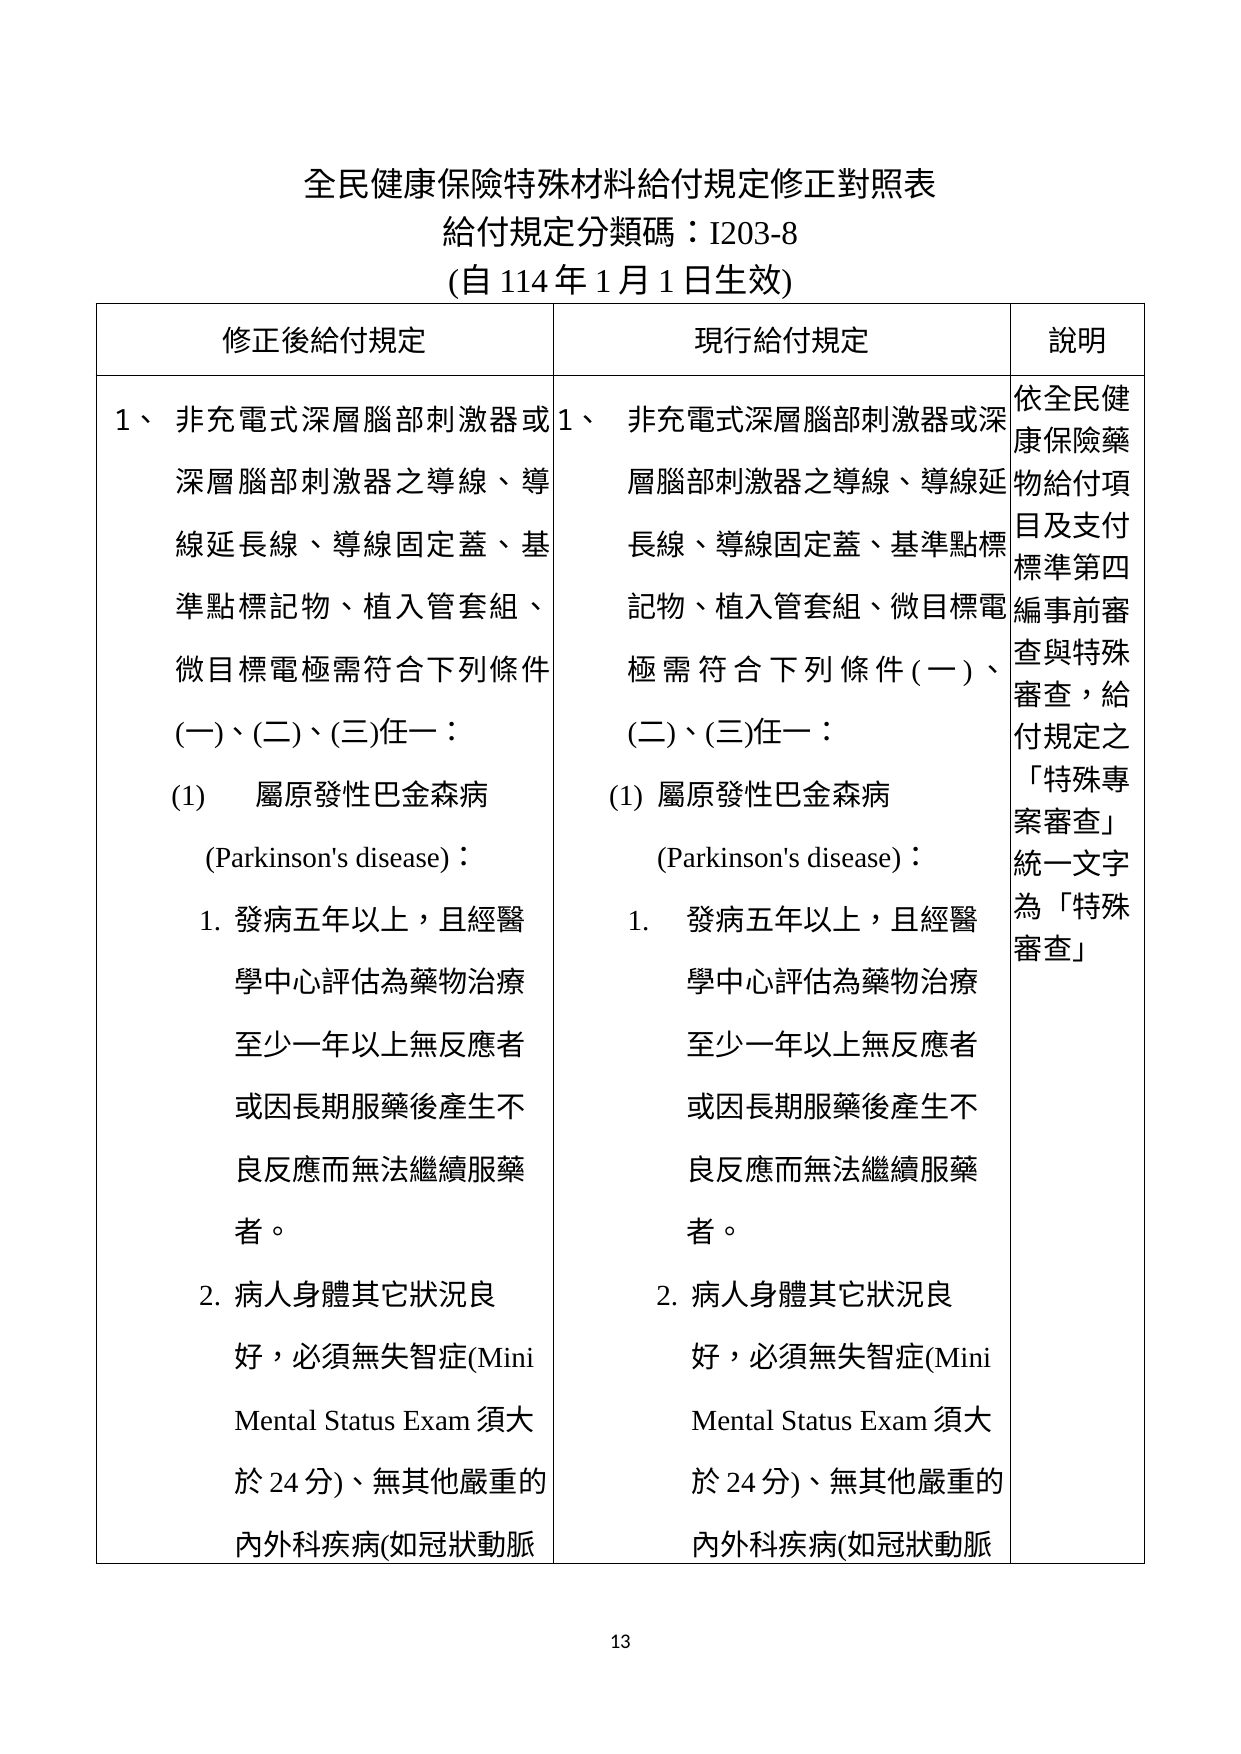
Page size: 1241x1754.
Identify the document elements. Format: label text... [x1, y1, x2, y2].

table_cell 依全民健康保險藥物給付項目及支付標準第四編事前審查與特殊審查，給付規定之「特殊專案審查」統一文字為「特殊審查」 [1011, 376, 1144, 1563]
table_header 修正後給付規定 [97, 304, 553, 375]
text (自114年1月1日生效) [112, 254, 1128, 302]
table_cell 非充電式深層腦部刺激器或深層腦部刺激器之導線、導線延長線、導線固定蓋、基準點標記物、植入管套組、微目標電極需符合下列條件(一)、(二)、(三)任一： 屬原發性巴金森病 (Parkinson's disease)： 發病五年以上，且經醫學中心評估為藥物治療至少一年以上無反應者或因長期服藥後產生不良反應而無法繼續服藥者。 病人身體其它狀況良好，必須無失智症(Mini Mental Status Exam須大於24分)、無其他嚴重的內外科疾病(如冠狀動脈心臟病、腎衰竭或癌症等)，以及無藥物無法控制之精神疾病。 病人的腦部磁振造影(MRI)檢查必須正常。 原發性肌張力不全(Primary Dystonia)經藥物、肉毒桿菌注射等非手術治療一年以上無效者。 遲發性肌張力不全(Tardive dystonia)經藥物、肉毒桿菌注射等非手術治療一年以上無效者。 充電式深層腦部刺激器需符合下列條件(一)、(二)任一： 原發性肌張力不全(Primary Dystonia)經藥物、肉毒桿菌注射等非手術治療一年以上無效者。 遲發性肌張力不全(Tardive dystonia)經藥物、肉毒桿菌注射等非手術治療一年以上無效者。 充電式與非充電式深層腦部刺激器每次僅能擇一使用。 須檢附影像診斷資料及病歷等相關資料，並由台灣神經學學會及台灣神經外科醫學會推薦成員組成之專家小組特殊專案審查核准後使用。 使用健保給付特材導線、導線延長線及導線固定蓋，限裝置深層腦部刺激器患者使用，以申請一次為限。 無框架定位之基準點標記物限併同申報「深部腦核電生理定位(56037B)」使用，以使用五個為限；植入管套組及微目標電極限併同申報「深部腦核電生理定位(56037B)」且初次接受刺激器植入手術或更換植入顱內深部電極使用，植入管套組以一組、微目標電極以二個為限。 [554, 376, 1010, 1563]
table_cell 非充電式深層腦部刺激器或深層腦部刺激器之導線、導線延長線、導線固定蓋、基準點標記物、植入管套組、微目標電極需符合下列條件(一)、(二)、(三)任一： 屬原發性巴金森病 (Parkinson's disease)： 發病五年以上，且經醫學中心評估為藥物治療至少一年以上無反應者或因長期服藥後產生不良反應而無法繼續服藥者。 病人身體其它狀況良好，必須無失智症(Mini Mental Status Exam須大於24分)、無其他嚴重的內外科疾病(如冠狀動脈心臟病、腎衰竭或癌症等)，以及無藥物無法控制之精神疾病。 病人的腦部磁振造影(MRI)檢查必須正常。 原發性肌張力不全(Primary Dystonia)經藥物、肉毒桿菌注射等非手術治療一年以上無效者。 遲發性肌張力不全(Tardive dystonia)經藥物、肉毒桿菌注射等非手術治療一年以上無效者。 充電式深層腦部刺激器需符合下列條件(一)、(二)任一： 原發性肌張力不全(Primary Dystonia)經藥物、肉毒桿菌注射等非手術治療一年以上無效者。 遲發性肌張力不全(Tardive dystonia)經藥物、肉毒桿菌注射等非手術治療一年以上無效者。 充電式與非充電式深層腦部刺激器每次僅能擇一使用。 須檢附影像診斷資料及病歷等相關資料，並由台灣神經學學會及台灣神經外科醫學會推薦成員組成之專家小組特殊專案審查核准後使用。 使用健保給付特材導線、導線延長線及導線固定蓋，限裝置深層腦部刺激器患者使用，以申請一次為限。 無框架定位之基準點標記物限併同申報「深部腦核電生理定位(56037B)」使用，以使用五個為限；植入管套組及微目標電極限併同申報「深部腦核電生理定位(56037B)」且初次接受刺激器植入手術或更換植入顱內深部電極使用，植入管套組以一組、微目標電極以二個為限。 [97, 376, 553, 1563]
table_header 說明 [1011, 304, 1144, 375]
text 全民健康保險特殊材料給付規定修正對照表 [112, 158, 1128, 206]
text 給付規定分類碼：I203-8 [112, 206, 1128, 254]
table_header 現行給付規定 [554, 304, 1010, 375]
